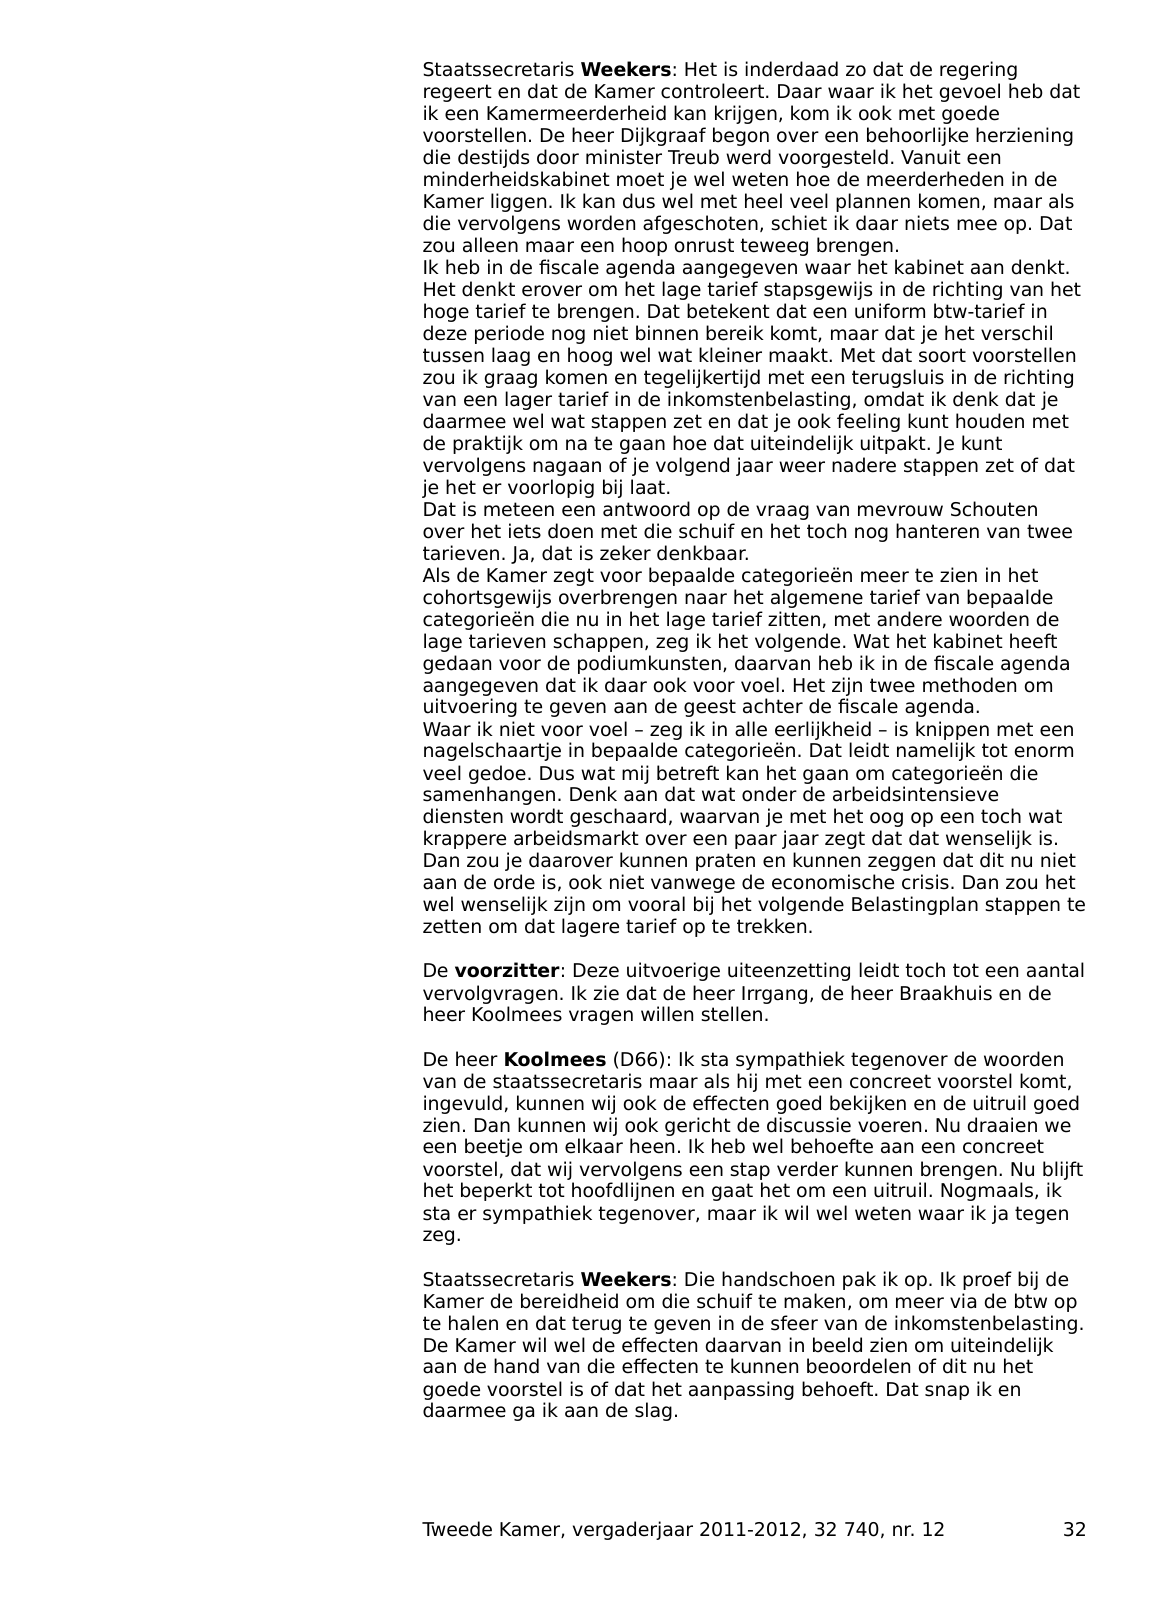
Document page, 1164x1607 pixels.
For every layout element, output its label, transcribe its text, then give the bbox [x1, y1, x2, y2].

text Waar ik niet voor voel – zeg ik in alle eerlijkheid – is knippen met een nagelschaartje in bepaalde categorieën. Dat leidt namelijk tot enorm veel gedoe. Dus wat mij betreft kan het gaan om categorieën die samenhangen. Denk aan dat wat onder de arbeidsintensieve diensten wordt geschaard, waarvan je met het oog op een toch wat krappere arbeidsmarkt over een paar jaar zegt dat dat wenselijk is. Dan zou je daarover kunnen praten en kunnen zeggen dat dit nu niet aan de orde is, ook niet vanwege de economische crisis. Dan zou het wel wenselijk zijn om vooral bij het volgende Belastingplan stappen te zetten om dat lagere tarief op te trekken. [422, 718, 1087, 938]
text Dat is meteen een antwoord op de vraag van mevrouw Schouten over het iets doen met die schuif en het toch nog hanteren van twee tarieven. Ja, dat is zeker denkbaar. [422, 499, 1087, 564]
text Staatssecretaris Weekers: Die handschoen pak ik op. Ik proef bij de Kamer de bereidheid om die schuif te maken, om meer via de btw op te halen en dat terug te geven in de sfeer van de inkomstenbelasting. De Kamer wil wel de effecten daarvan in beeld zien om uiteindelijk aan de hand van die effecten te kunnen beoordelen of dit nu het goede voorstel is of dat het aanpassing behoeft. Dat snap ik en daarmee ga ik aan de slag. [422, 1268, 1087, 1422]
text Staatssecretaris Weekers: Het is inderdaad zo dat de regering regeert en dat de Kamer controleert. Daar waar ik het gevoel heb dat ik een Kamermeerderheid kan krijgen, kom ik ook met goede voorstellen. De heer Dijkgraaf begon over een behoorlijke herziening die destijds door minister Treub werd voorgesteld. Vanuit een minderheidskabinet moet je wel weten hoe de meerderheden in de Kamer liggen. Ik kan dus wel met heel veel plannen komen, maar als die vervolgens worden afgeschoten, schiet ik daar niets mee op. Dat zou alleen maar een hoop onrust teweeg brengen. [422, 59, 1087, 257]
text De voorzitter: Deze uitvoerige uiteenzetting leidt toch tot een aantal vervolgvragen. Ik zie dat de heer Irrgang, de heer Braakhuis en de heer Koolmees vragen willen stellen. [422, 960, 1087, 1026]
text Ik heb in de fiscale agenda aangegeven waar het kabinet aan denkt. Het denkt erover om het lage tarief stapsgewijs in de richting van het hoge tarief te brengen. Dat betekent dat een uniform btw-tarief in deze periode nog niet binnen bereik komt, maar dat je het verschil tussen laag en hoog wel wat kleiner maakt. Met dat soort voorstellen zou ik graag komen en tegelijkertijd met een terugsluis in de richting van een lager tarief in de inkomstenbelasting, omdat ik denk dat je daarmee wel wat stappen zet en dat je ook feeling kunt houden met de praktijk om na te gaan hoe dat uiteindelijk uitpakt. Je kunt vervolgens nagaan of je volgend jaar weer nadere stappen zet of dat je het er voorlopig bij laat. [422, 257, 1087, 499]
text Als de Kamer zegt voor bepaalde categorieën meer te zien in het cohortsgewijs overbrengen naar het algemene tarief van bepaalde categorieën die nu in het lage tarief zitten, met andere woorden de lage tarieven schappen, zeg ik het volgende. Wat het kabinet heeft gedaan voor de podiumkunsten, daarvan heb ik in de fiscale agenda aangegeven dat ik daar ook voor voel. Het zijn twee methoden om uitvoering te geven aan de geest achter de fiscale agenda. [422, 564, 1087, 718]
text De heer Koolmees (D66): Ik sta sympathiek tegenover de woorden van de staatssecretaris maar als hij met een concreet voorstel komt, ingevuld, kunnen wij ook de effecten goed bekijken en de uitruil goed zien. Dan kunnen wij ook gericht de discussie voeren. Nu draaien we een beetje om elkaar heen. Ik heb wel behoefte aan een concreet voorstel, dat wij vervolgens een stap verder kunnen brengen. Nu blijft het beperkt tot hoofdlijnen en gaat het om een uitruil. Nogmaals, ik sta er sympathiek tegenover, maar ik wil wel weten waar ik ja tegen zeg. [422, 1048, 1087, 1246]
